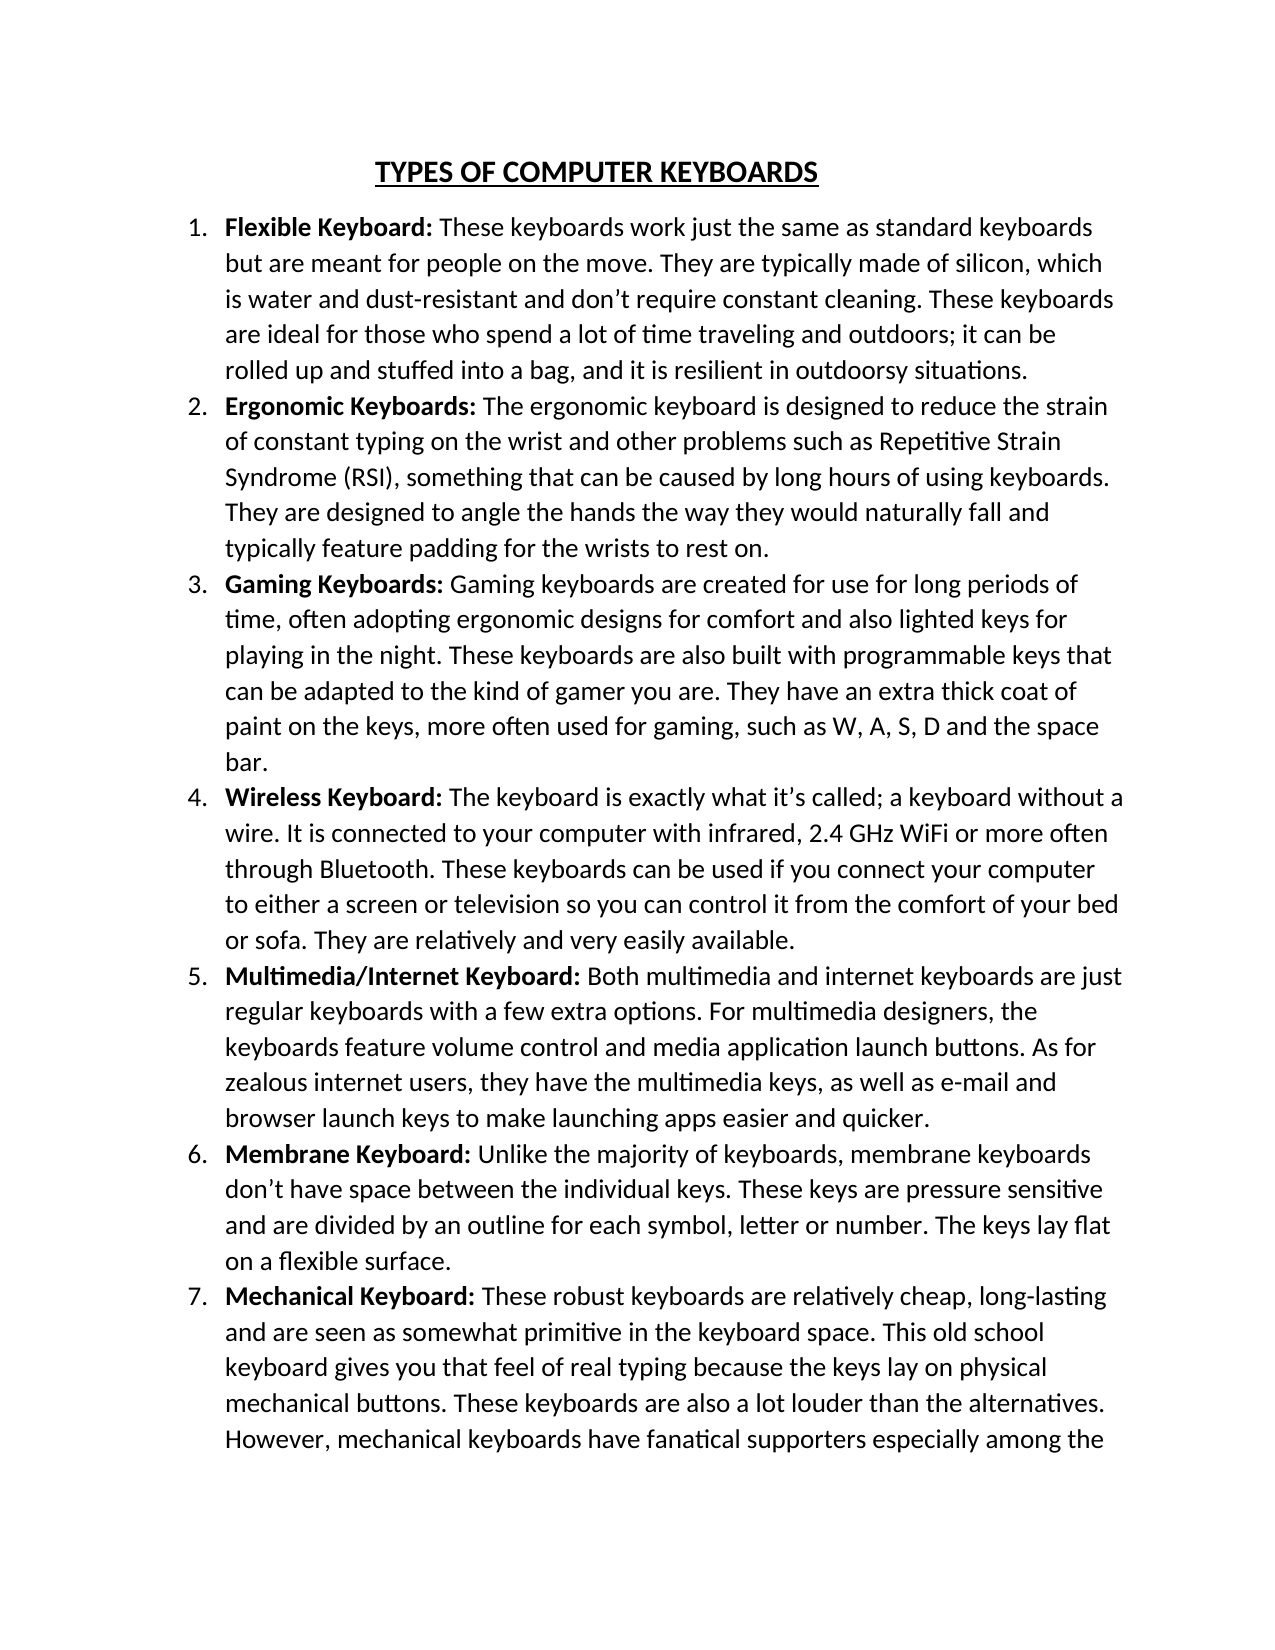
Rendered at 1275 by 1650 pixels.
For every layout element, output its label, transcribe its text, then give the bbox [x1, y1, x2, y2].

list Mechanical Keyboard: These robust keyboards are relatively cheap, long-lasting and are seen as somewhat primitive in the keyboard space. This old school keyboard gives you that feel of real typing because the keys lay on physical mechanical buttons. These keyboards are also a lot louder than the alternatives. However, mechanical keyboards have fanatical supporters especially among the [187, 1279, 1125, 1455]
list Gaming Keyboards: Gaming keyboards are created for use for long periods of time, often adopting ergonomic designs for comfort and also lighted keys for playing in the night. These keyboards are also built with programmable keys that can be adapted to the kind of gamer you are. They have an extra thick coat of paint on the keys, more often used for gaming, such as W, A, S, D and the space bar. [187, 567, 1125, 778]
text TYPES OF COMPUTER KEYBOARDS [150, 150, 1125, 191]
list Wireless Keyboard: The keyboard is exactly what it’s called; a keyboard without a wire. It is connected to your computer with infrared, 2.4 GHz WiFi or more often through Bluetooth. These keyboards can be used if you connect your computer to either a screen or television so you can control it from the comfort of your bed or sofa. They are relatively and very easily available. [187, 781, 1125, 956]
list Membrane Keyboard: Unlike the majority of keyboards, membrane keyboards don’t have space between the individual keys. These keys are pressure sensitive and are divided by an outline for each symbol, letter or number. The keys lay flat on a flexible surface. [187, 1137, 1125, 1277]
list Flexible Keyboard: These keyboards work just the same as standard keyboards but are meant for people on the move. They are typically made of silicon, which is water and dust-resistant and don’t require constant cleaning. These keyboards are ideal for those who spend a lot of time traveling and outdoors; it can be rolled up and stuffed into a bag, and it is resilient in outdoorsy situations. [187, 211, 1125, 386]
list Ergonomic Keyboards: The ergonomic keyboard is designed to reduce the strain of constant typing on the wrist and other problems such as Repetitive Strain Syndrome (RSI), something that can be caused by long hours of using keyboards. They are designed to angle the hands the way they would naturally fall and typically feature padding for the wrists to rest on. [187, 389, 1125, 564]
list Multimedia/Internet Keyboard: Both multimedia and internet keyboards are just regular keyboards with a few extra options. For multimedia designers, the keyboards feature volume control and media application launch buttons. As for zealous internet users, they have the multimedia keys, as well as e-mail and browser launch keys to make launching apps easier and quicker. [187, 959, 1125, 1134]
